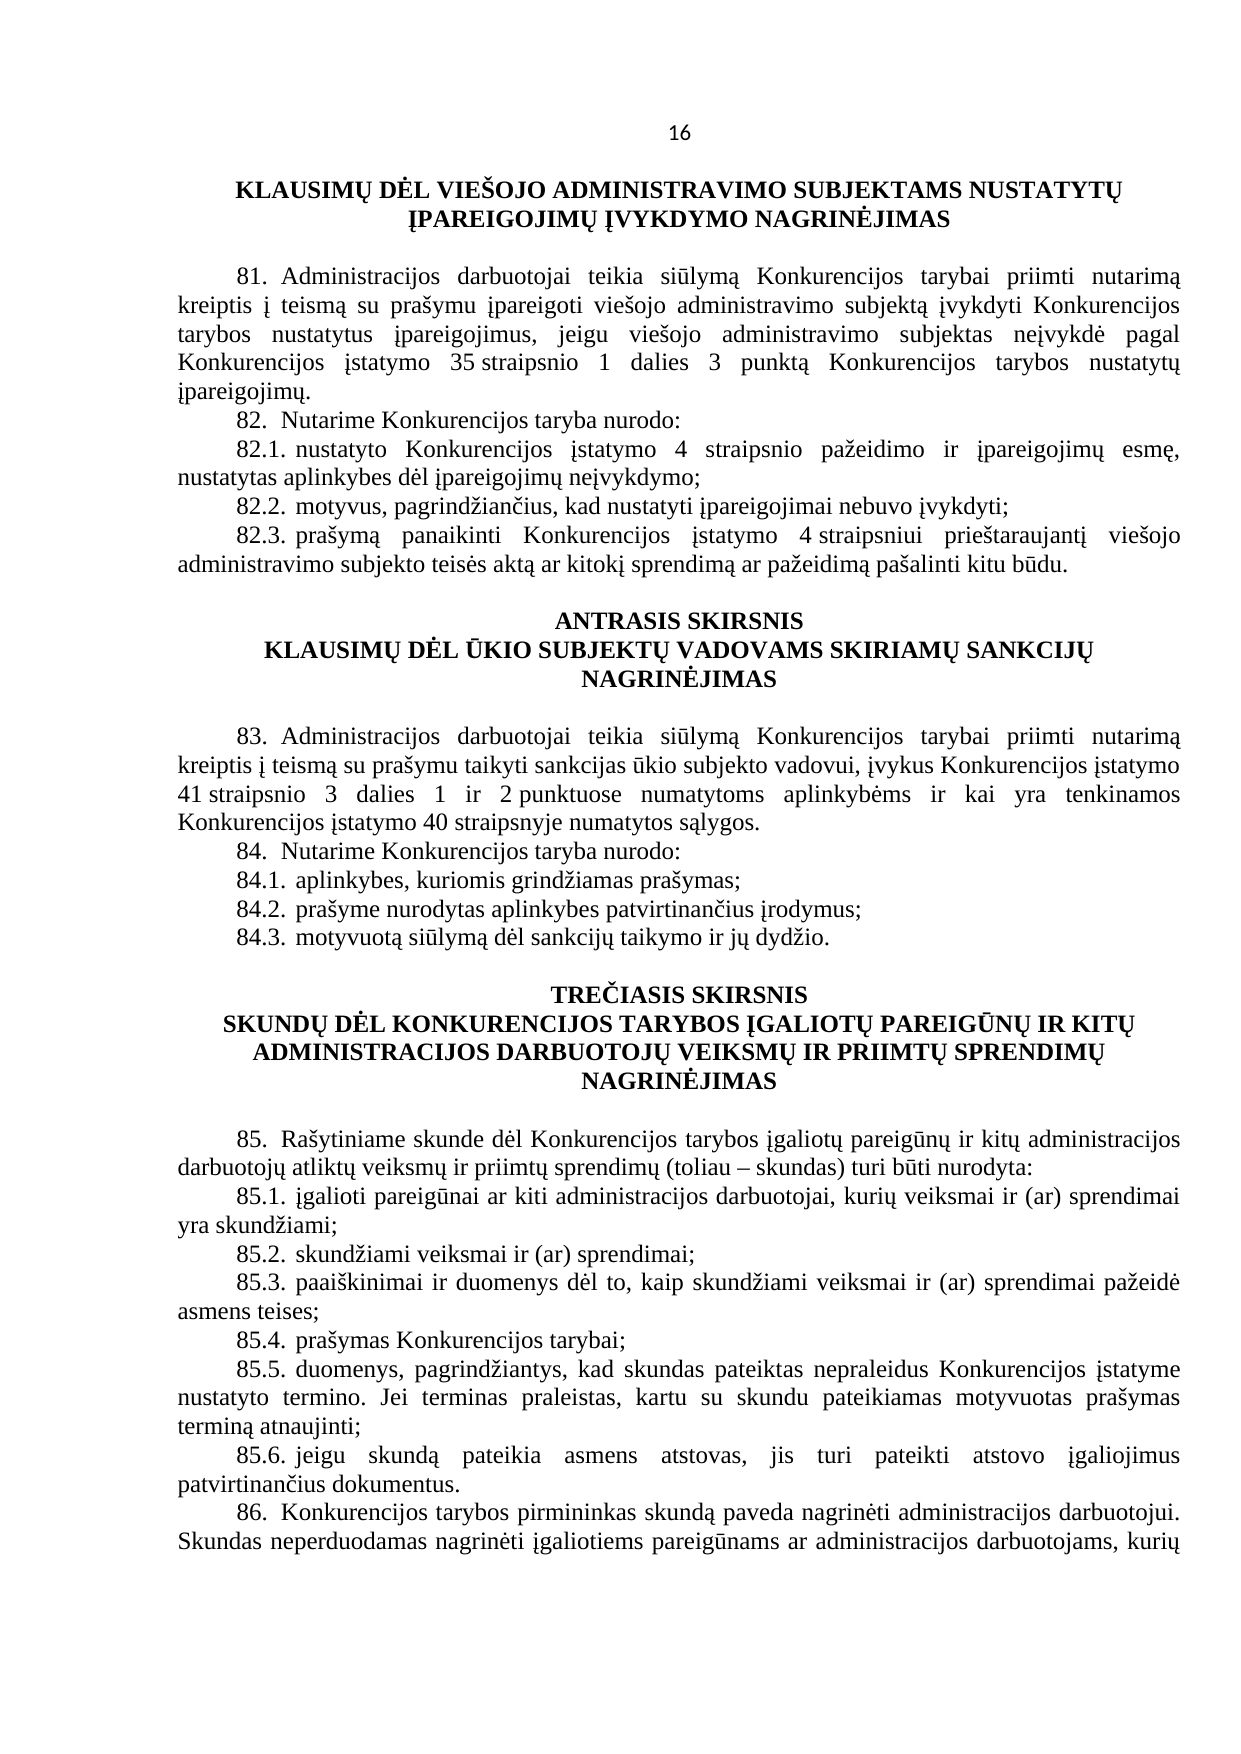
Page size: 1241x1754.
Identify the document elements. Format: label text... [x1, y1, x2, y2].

text 85.3. paaiškinimai ir duomenys dėl to, kaip skundžiami veiksmai ir (ar) sprendimai pažeidė asmens teises; [177, 1267, 1181, 1325]
text 84. Nutarime Konkurencijos taryba nurodo: [177, 836, 1181, 865]
text SKUNDŲ DĖL KONKURENCIJOS TARYBOS ĮGALIOTŲ PAREIGŪNŲ IR KITŲ ADMINISTRACIJOS DARBUOTOJŲ VEIKSMŲ IR PRIIMTŲ SPRENDIMŲ NAGRINĖJIMAS [177, 1009, 1181, 1095]
text 85.5. duomenys, pagrindžiantys, kad skundas pateiktas nepraleidus Konkurencijos įstatyme nustatyto termino. Jei terminas praleistas, kartu su skundu pateikiamas motyvuotas prašymas terminą atnaujinti; [177, 1354, 1181, 1440]
text 85.6. jeigu skundą pateikia asmens atstovas, jis turi pateikti atstovo įgaliojimus patvirtinančius dokumentus. [177, 1440, 1181, 1497]
text 82.1. nustatyto Konkurencijos įstatymo 4 straipsnio pažeidimo ir įpareigojimų esmę, nustatytas aplinkybes dėl įpareigojimų neįvykdymo; [177, 434, 1181, 491]
text TREČIASIS SKIRSNIS [177, 980, 1181, 1009]
text 84.2. prašyme nurodytas aplinkybes patvirtinančius įrodymus; [177, 894, 1181, 922]
text 85.2. skundžiami veiksmai ir (ar) sprendimai; [177, 1239, 1181, 1267]
text 82.2. motyvus, pagrindžiančius, kad nustatyti įpareigojimai nebuvo įvykdyti; [177, 491, 1181, 520]
text 86. Konkurencijos tarybos pirmininkas skundą paveda nagrinėti administracijos darbuotojui. Skundas neperduodamas nagrinėti įgaliotiems pareigūnams ar administracijos darbuotojams, kurių [177, 1497, 1181, 1555]
text 82.3. prašymą panaikinti Konkurencijos įstatymo 4 straipsniui prieštaraujantį viešojo administravimo subjekto teisės aktą ar kitokį sprendimą ar pažeidimą pašalinti kitu būdu. [177, 520, 1181, 577]
text KLAUSIMŲ DĖL ŪKIO SUBJEKTŲ VADOVAMS SKIRIAMŲ SANKCIJŲ NAGRINĖJIMAS [177, 635, 1181, 692]
text 81. Administracijos darbuotojai teikia siūlymą Konkurencijos tarybai priimti nutarimą kreiptis į teismą su prašymu įpareigoti viešojo administravimo subjektą įvykdyti Konkurencijos tarybos nustatytus įpareigojimus, jeigu viešojo administravimo subjektas neįvykdė pagal Konkurencijos įstatymo 35 straipsnio 1 dalies 3 punktą Konkurencijos tarybos nustatytų įpareigojimų. [177, 261, 1181, 405]
text KLAUSIMŲ DĖL VIEŠOJO ADMINISTRAVIMO SUBJEKTAMS NUSTATYTŲ ĮPAREIGOJIMŲ ĮVYKDYMO NAGRINĖJIMAS [177, 175, 1181, 232]
text 85.4. prašymas Konkurencijos tarybai; [177, 1325, 1181, 1354]
text 82. Nutarime Konkurencijos taryba nurodo: [177, 405, 1181, 434]
text 83. Administracijos darbuotojai teikia siūlymą Konkurencijos tarybai priimti nutarimą kreiptis į teismą su prašymu taikyti sankcijas ūkio subjekto vadovui, įvykus Konkurencijos įstatymo 41 straipsnio 3 dalies 1 ir 2 punktuose numatytoms aplinkybėms ir kai yra tenkinamos Konkurencijos įstatymo 40 straipsnyje numatytos sąlygos. [177, 721, 1181, 836]
text ANTRASIS SKIRSNIS [177, 606, 1181, 635]
text 85. Rašytiniame skunde dėl Konkurencijos tarybos įgaliotų pareigūnų ir kitų administracijos darbuotojų atliktų veiksmų ir priimtų sprendimų (toliau – skundas) turi būti nurodyta: [177, 1124, 1181, 1181]
text 85.1. įgalioti pareigūnai ar kiti administracijos darbuotojai, kurių veiksmai ir (ar) sprendimai yra skundžiami; [177, 1181, 1181, 1239]
text 84.3. motyvuotą siūlymą dėl sankcijų taikymo ir jų dydžio. [177, 922, 1181, 951]
text 84.1. aplinkybes, kuriomis grindžiamas prašymas; [177, 865, 1181, 894]
